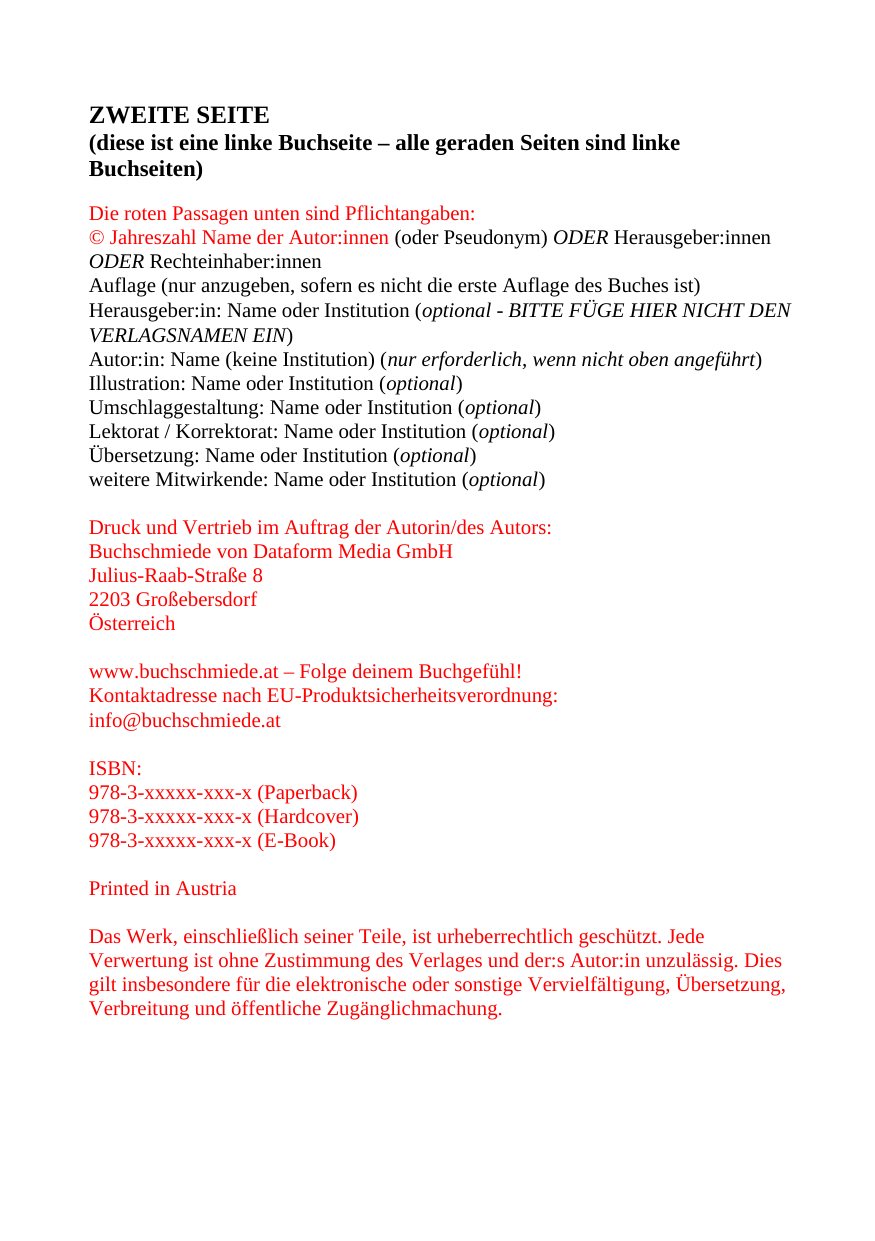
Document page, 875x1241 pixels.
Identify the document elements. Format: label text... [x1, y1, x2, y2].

text weitere Mitwirkende: Name oder Institution (optional) [89, 467, 797, 491]
text info@buchschmiede.at [89, 707, 797, 732]
text ZWEITE SEITE [89, 100, 797, 129]
text Herausgeber:in: Name oder Institution (optional - BITTE FÜGE HIER NICHT DEN VERLAGSNAMEN EIN) [89, 297, 797, 347]
text 978-3-xxxxx-xxx-x (Paperback) [89, 780, 797, 804]
text Illustration: Name oder Institution (optional) [89, 371, 797, 395]
text 2203 Großebersdorf [89, 587, 797, 611]
text Printed in Austria [89, 876, 797, 900]
text 978-3-xxxxx-xxx-x (Hardcover) [89, 804, 797, 828]
text Lektorat / Korrektorat: Name oder Institution (optional) [89, 419, 797, 443]
text Auflage (nur anzugeben, sofern es nicht die erste Auflage des Buches ist) [89, 273, 797, 297]
text Buchschmiede von Dataform Media GmbH [89, 539, 797, 563]
text Autor:in: Name (keine Institution) (nur erforderlich, wenn nicht oben angeführt) [89, 347, 797, 371]
text Übersetzung: Name oder Institution (optional) [89, 443, 797, 467]
text © Jahreszahl Name der Autor:innen (oder Pseudonym) ODER Herausgeber:innen ODER Rechteinhaber:innen [89, 225, 797, 273]
text ISBN: [89, 756, 797, 780]
text 978-3-xxxxx-xxx-x (E-Book) [89, 828, 797, 852]
text Die roten Passagen unten sind Pflichtangaben: [89, 201, 797, 225]
text Umschlaggestaltung: Name oder Institution (optional) [89, 395, 797, 419]
text Österreich [89, 611, 797, 635]
text Julius-Raab-Straße 8 [89, 563, 797, 587]
text Druck und Vertrieb im Auftrag der Autorin/des Autors: [89, 515, 797, 539]
text Kontaktadresse nach EU-Produktsicherheitsverordnung: [89, 683, 797, 707]
text Das Werk, einschließlich seiner Teile, ist urheberrechtlich geschützt. Jede Verwertung ist ohne Zustimmung des Verlages und der:s Autor:in unzulässig. Dies gilt insbesondere für die elektronische oder sonstige Vervielfältigung, Übersetzung, Verbreitung und öffentliche Zugänglichmachung. [89, 924, 797, 1020]
text (diese ist eine linke Buchseite – alle geraden Seiten sind linke Buchseiten) [89, 129, 797, 182]
text www.buchschmiede.at – Folge deinem Buchgefühl! [89, 659, 797, 683]
